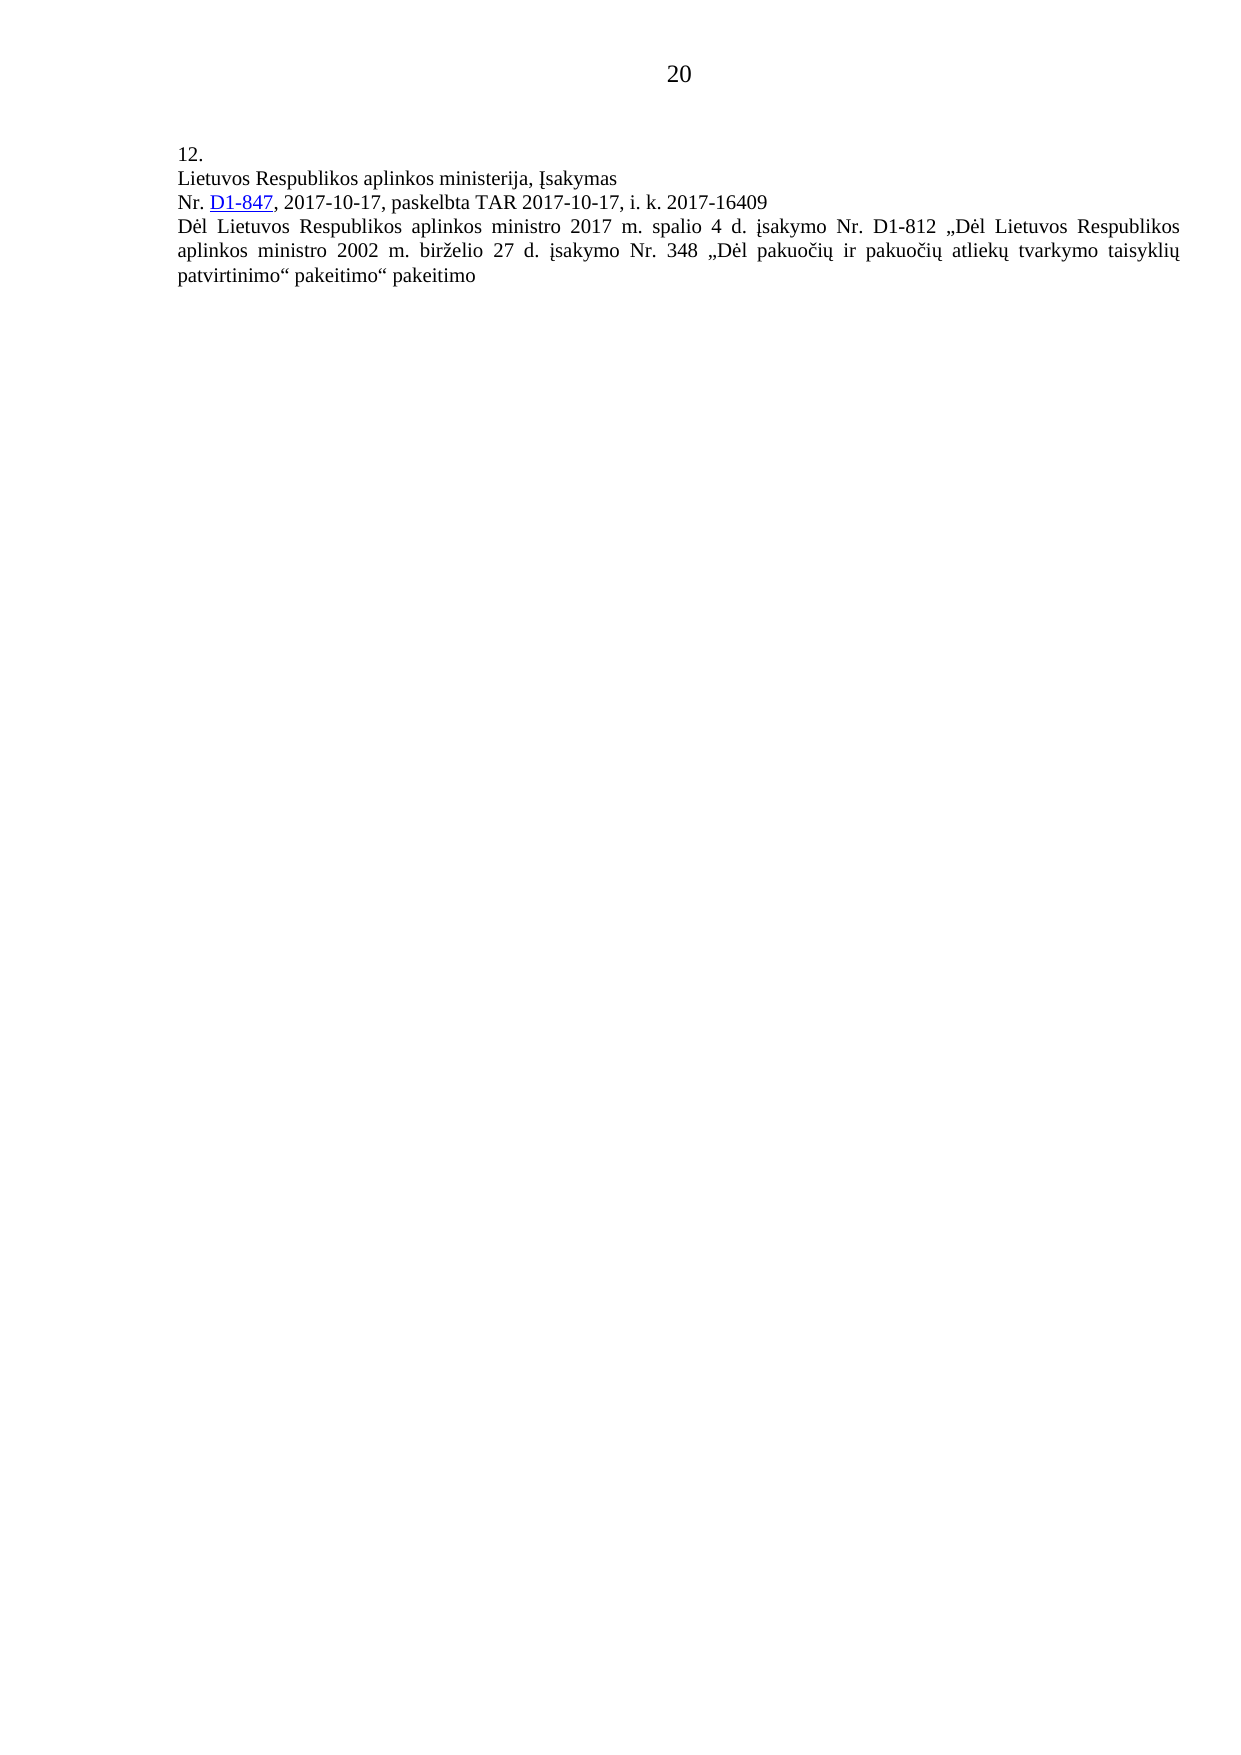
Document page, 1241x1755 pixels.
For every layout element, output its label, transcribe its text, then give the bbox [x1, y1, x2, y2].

text Nr. D1-847, 2017-10-17, paskelbta TAR 2017-10-17, i. k. 2017-16409 [177, 190, 1181, 214]
text 12. [177, 142, 1181, 166]
text Lietuvos Respublikos aplinkos ministerija, Įsakymas [177, 166, 1181, 190]
text Dėl Lietuvos Respublikos aplinkos ministro 2017 m. spalio 4 d. įsakymo Nr. D1-812 „Dėl Lietuvos Respublikos aplinkos ministro 2002 m. birželio 27 d. įsakymo Nr. 348 „Dėl pakuočių ir pakuočių atliekų tvarkymo taisyklių patvirtinimo“ pakeitimo“ pakeitimo [177, 214, 1181, 287]
